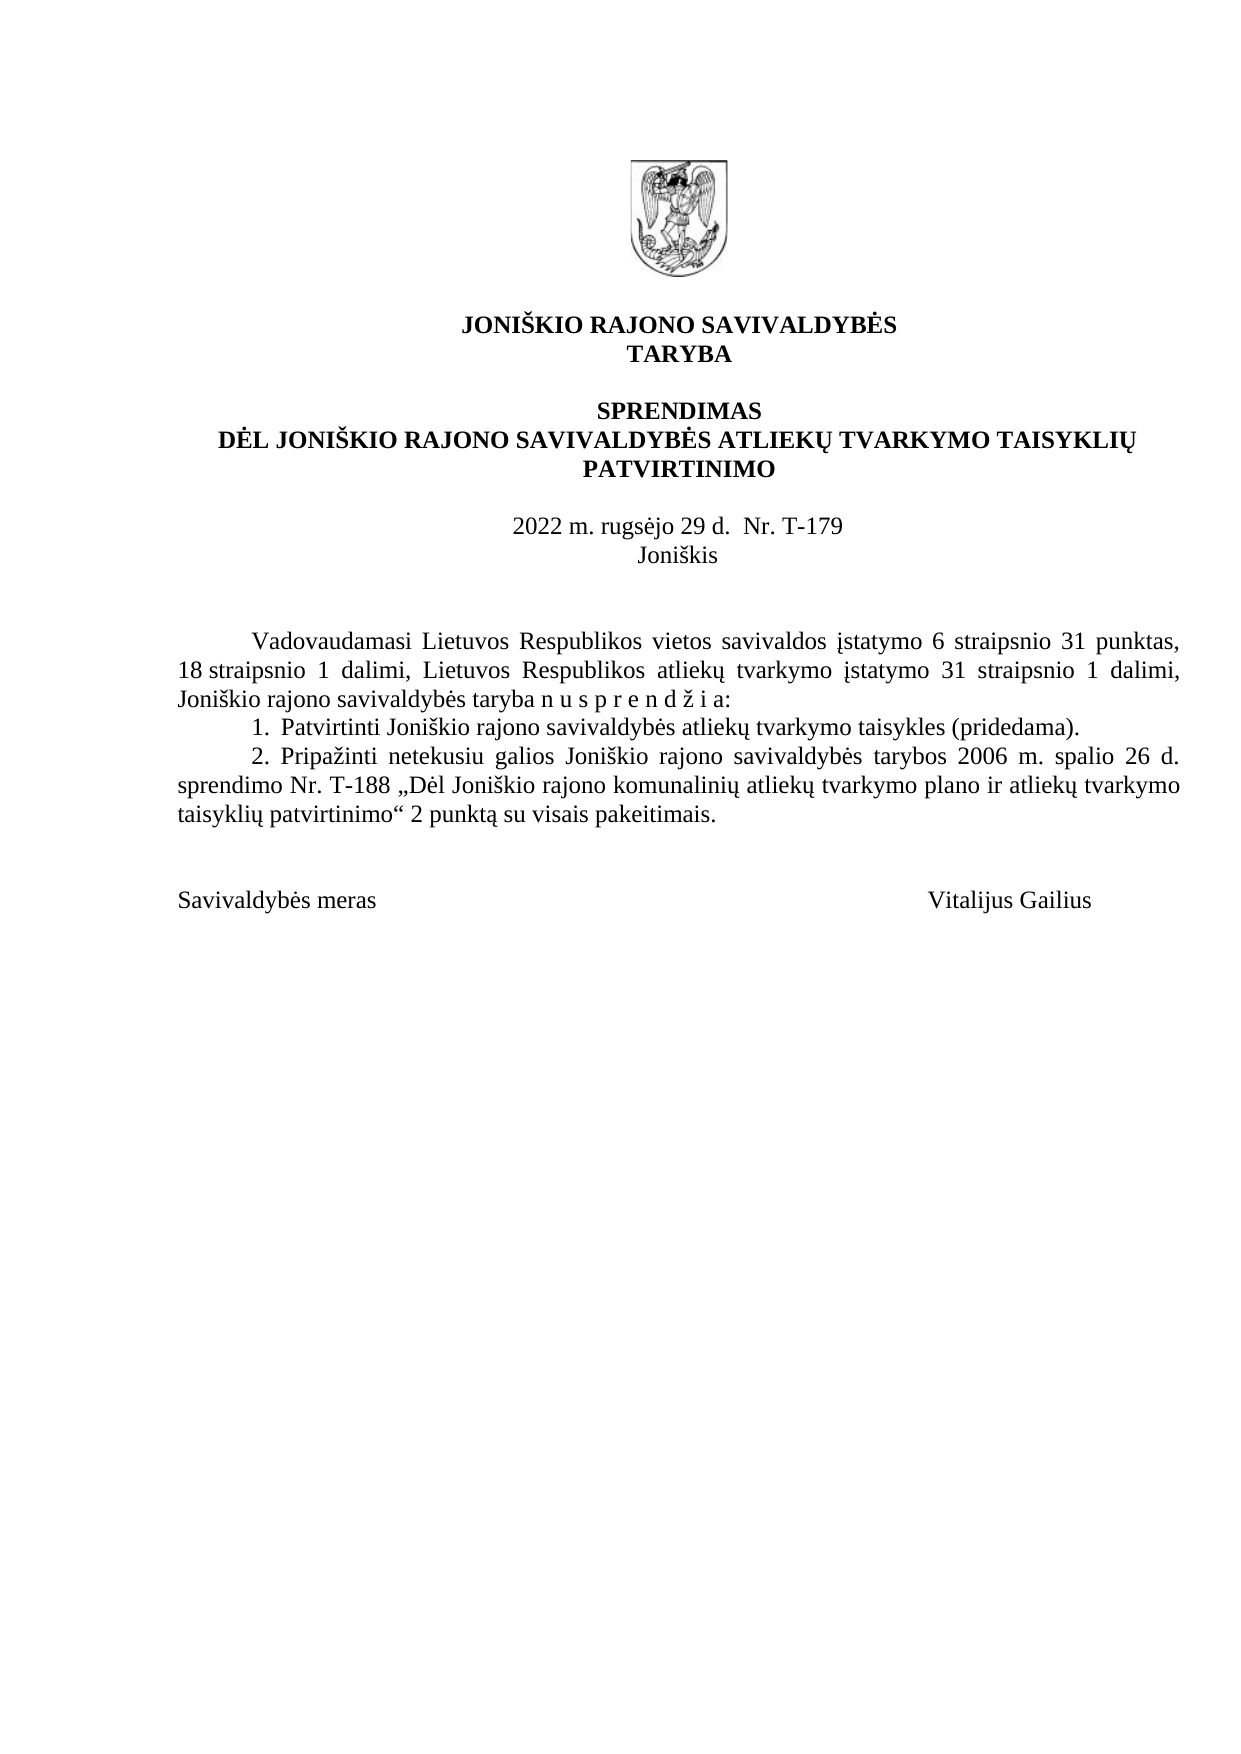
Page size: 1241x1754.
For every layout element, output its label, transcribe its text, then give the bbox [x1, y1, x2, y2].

text Joniškio rajono savivaldybės TARYBA [177, 310, 1181, 367]
text SPRENDIMAS [177, 396, 1181, 425]
text 1. Patvirtinti Joniškio rajono savivaldybės atliekų tvarkymo taisykles (pridedama). [251, 712, 1181, 741]
text 2. Pripažinti netekusiu galios Joniškio rajono savivaldybės tarybos 2006 m. spalio 26 d. sprendimo Nr. T-188 „Dėl Joniškio rajono komunalinių atliekų tvarkymo plano ir atliekų tvarkymo taisyklių patvirtinimo“ 2 punktą su visais pakeitimais. [177, 741, 1181, 827]
text Joniškis [174, 540, 1181, 569]
text 2022 m. rugsėjo 29 d. Nr. T-179 [174, 511, 1181, 540]
text DĖL JONIŠKIO RAJONO SAVIVALDYBĖS ATLIEKŲ TVARKYMO TAISYKLIŲ PATVIRTINIMO [174, 425, 1181, 482]
text Savivaldybės meras Vitalijus Gailius [177, 885, 1181, 914]
text Vadovaudamasi Lietuvos Respublikos vietos savivaldos įstatymo 6 straipsnio 31 punktas, 18 straipsnio 1 dalimi, Lietuvos Respublikos atliekų tvarkymo įstatymo 31 straipsnio 1 dalimi, Joniškio rajono savivaldybės taryba n u s p r e n d ž i a: [177, 626, 1181, 712]
